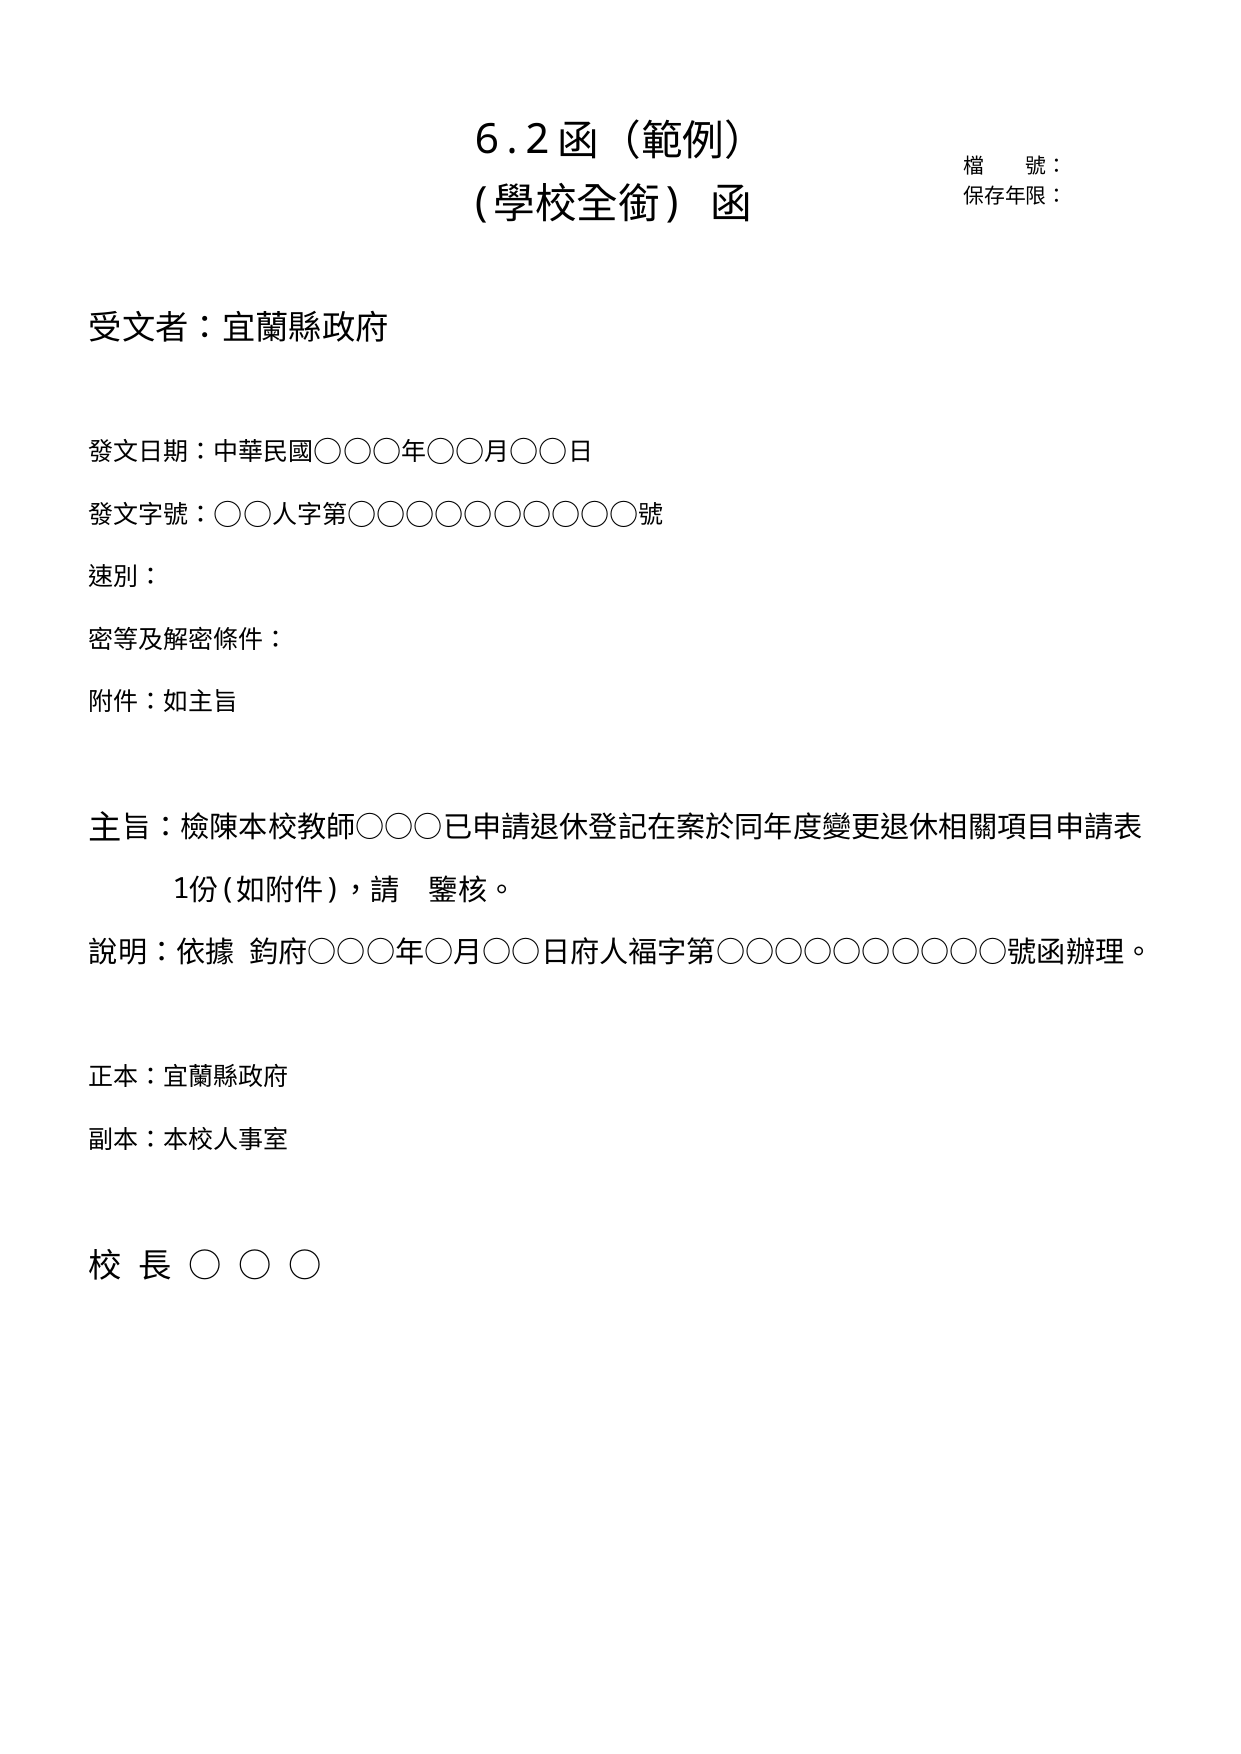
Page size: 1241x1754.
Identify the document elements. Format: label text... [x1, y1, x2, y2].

text (學校全銜) 函 [89, 158, 1152, 224]
text 說明：依據 鈞府○○○年○月○○日府人褔字第○○○○○○○○○○號函辦理。 [89, 908, 1152, 971]
text 校 長 ○ ○ ○ [89, 1221, 1152, 1283]
text 受文者：宜蘭縣政府 [89, 283, 1152, 346]
text 主旨：檢陳本校教師○○○已申請退休登記在案於同年度變更退休相關項目申請表1份(如附件)，請 鑒核。 [89, 783, 1152, 908]
text 發文字號：○○人字第○○○○○○○○○○號 [89, 471, 1152, 533]
text 副本：本校人事室 [89, 1096, 1152, 1158]
text 保存年限： [963, 180, 1152, 210]
text 速別： [89, 533, 1152, 596]
text 發文日期：中華民國○○○年○○月○○日 [89, 408, 1152, 471]
text 附件：如主旨 [89, 658, 1152, 721]
text 6.2函（範例） [89, 96, 1152, 158]
text 正本：宜蘭縣政府 [89, 1033, 1152, 1096]
text 密等及解密條件： [89, 596, 1152, 658]
text 檔 號： [963, 149, 1152, 180]
